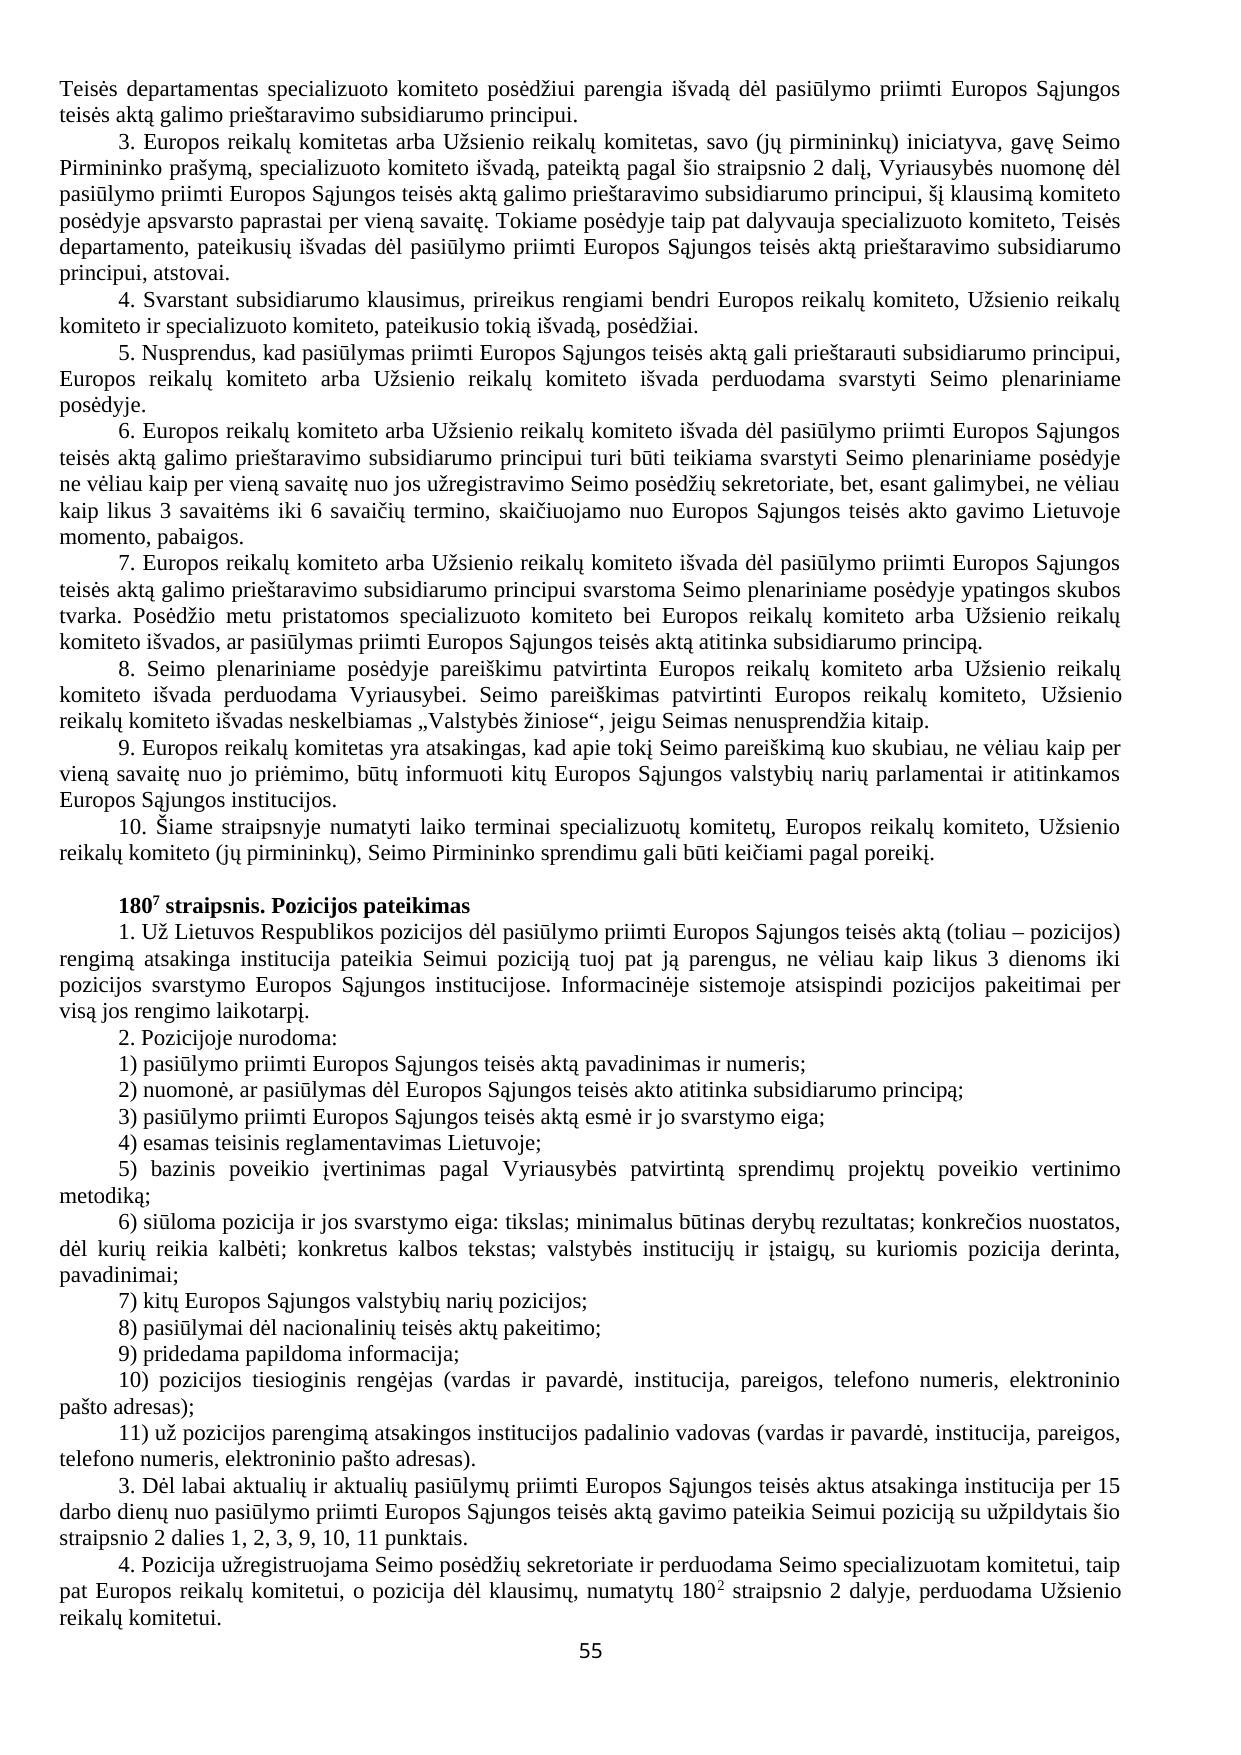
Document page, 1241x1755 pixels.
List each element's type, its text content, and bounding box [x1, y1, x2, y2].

text 6) siūloma pozicija ir jos svarstymo eiga: tikslas; minimalus būtinas derybų rezultatas; konkrečios nuostatos, dėl kurių reikia kalbėti; konkretus kalbos tekstas; valstybės institucijų ir įstaigų, su kuriomis pozicija derinta, pavadinimai; [59, 1208, 1122, 1287]
text 10. Šiame straipsnyje numatyti laiko terminai specializuotų komitetų, Europos reikalų komiteto, Užsienio reikalų komiteto (jų pirmininkų), Seimo Pirmininko sprendimu gali būti keičiami pagal poreikį. [59, 813, 1122, 866]
text 3. Europos reikalų komitetas arba Užsienio reikalų komitetas, savo (jų pirmininkų) iniciatyva, gavę Seimo Pirmininko prašymą, specializuoto komiteto išvadą, pateiktą pagal šio straipsnio 2 dalį, Vyriausybės nuomonę dėl pasiūlymo priimti Europos Sąjungos teisės aktą galimo prieštaravimo subsidiarumo principui, šį klausimą komiteto posėdyje apsvarsto paprastai per vieną savaitę. Tokiame posėdyje taip pat dalyvauja specializuoto komiteto, Teisės departamento, pateikusių išvadas dėl pasiūlymo priimti Europos Sąjungos teisės aktą prieštaravimo subsidiarumo principui, atstovai. [59, 128, 1122, 286]
text 4) esamas teisinis reglamentavimas Lietuvoje; [59, 1129, 1122, 1156]
text Teisės departamentas specializuoto komiteto posėdžiui parengia išvadą dėl pasiūlymo priimti Europos Sąjungos teisės aktą galimo prieštaravimo subsidiarumo principui. [59, 75, 1122, 128]
text 1) pasiūlymo priimti Europos Sąjungos teisės aktą pavadinimas ir numeris; [59, 1050, 1122, 1076]
text 2. Pozicijoje nurodoma: [59, 1024, 1122, 1050]
text 11) už pozicijos parengimą atsakingos institucijos padalinio vadovas (vardas ir pavardė, institucija, pareigos, telefono numeris, elektroninio pašto adresas). [59, 1419, 1122, 1472]
text 9. Europos reikalų komitetas yra atsakingas, kad apie tokį Seimo pareiškimą kuo skubiau, ne vėliau kaip per vieną savaitę nuo jo priėmimo, būtų informuoti kitų Europos Sąjungos valstybių narių parlamentai ir atitinkamos Europos Sąjungos institucijos. [59, 734, 1122, 813]
text 8) pasiūlymai dėl nacionalinių teisės aktų pakeitimo; [59, 1314, 1122, 1340]
text 5. Nusprendus, kad pasiūlymas priimti Europos Sąjungos teisės aktą gali prieštarauti subsidiarumo principui, Europos reikalų komiteto arba Užsienio reikalų komiteto išvada perduodama svarstyti Seimo plenariniame posėdyje. [59, 338, 1122, 418]
text 9) pridedama papildoma informacija; [59, 1340, 1122, 1366]
text 8. Seimo plenariniame posėdyje pareiškimu patvirtinta Europos reikalų komiteto arba Užsienio reikalų komiteto išvada perduodama Vyriausybei. Seimo pareiškimas patvirtinti Europos reikalų komiteto, Užsienio reikalų komiteto išvadas neskelbiamas „Valstybės žiniose“, jeigu Seimas nenusprendžia kitaip. [59, 655, 1122, 734]
text 1807 straipsnis. Pozicijos pateikimas [59, 892, 1122, 918]
text 3) pasiūlymo priimti Europos Sąjungos teisės aktą esmė ir jo svarstymo eiga; [59, 1103, 1122, 1129]
text 7) kitų Europos Sąjungos valstybių narių pozicijos; [59, 1287, 1122, 1314]
text 4. Pozicija užregistruojama Seimo posėdžių sekretoriate ir perduodama Seimo specializuotam komitetui, taip pat Europos reikalų komitetui, o pozicija dėl klausimų, numatytų 1802 straipsnio 2 dalyje, perduodama Užsienio reikalų komitetui. [59, 1551, 1122, 1630]
text 10) pozicijos tiesioginis rengėjas (vardas ir pavardė, institucija, pareigos, telefono numeris, elektroninio pašto adresas); [59, 1366, 1122, 1419]
text 7. Europos reikalų komiteto arba Užsienio reikalų komiteto išvada dėl pasiūlymo priimti Europos Sąjungos teisės aktą galimo prieštaravimo subsidiarumo principui svarstoma Seimo plenariniame posėdyje ypatingos skubos tvarka. Posėdžio metu pristatomos specializuoto komiteto bei Europos reikalų komiteto arba Užsienio reikalų komiteto išvados, ar pasiūlymas priimti Europos Sąjungos teisės aktą atitinka subsidiarumo principą. [59, 549, 1122, 655]
text 6. Europos reikalų komiteto arba Užsienio reikalų komiteto išvada dėl pasiūlymo priimti Europos Sąjungos teisės aktą galimo prieštaravimo subsidiarumo principui turi būti teikiama svarstyti Seimo plenariniame posėdyje ne vėliau kaip per vieną savaitę nuo jos užregistravimo Seimo posėdžių sekretoriate, bet, esant galimybei, ne vėliau kaip likus 3 savaitėms iki 6 savaičių termino, skaičiuojamo nuo Europos Sąjungos teisės akto gavimo Lietuvoje momento, pabaigos. [59, 418, 1122, 549]
text 2) nuomonė, ar pasiūlymas dėl Europos Sąjungos teisės akto atitinka subsidiarumo principą; [59, 1076, 1122, 1103]
text 4. Svarstant subsidiarumo klausimus, prireikus rengiami bendri Europos reikalų komiteto, Užsienio reikalų komiteto ir specializuoto komiteto, pateikusio tokią išvadą, posėdžiai. [59, 286, 1122, 338]
text 3. Dėl labai aktualių ir aktualių pasiūlymų priimti Europos Sąjungos teisės aktus atsakinga institucija per 15 darbo dienų nuo pasiūlymo priimti Europos Sąjungos teisės aktą gavimo pateikia Seimui poziciją su užpildytais šio straipsnio 2 dalies 1, 2, 3, 9, 10, 11 punktais. [59, 1472, 1122, 1551]
text 5) bazinis poveikio įvertinimas pagal Vyriausybės patvirtintą sprendimų projektų poveikio vertinimo metodiką; [59, 1156, 1122, 1208]
text 1. Už Lietuvos Respublikos pozicijos dėl pasiūlymo priimti Europos Sąjungos teisės aktą (toliau – pozicijos) rengimą atsakinga institucija pateikia Seimui poziciją tuoj pat ją parengus, ne vėliau kaip likus 3 dienoms iki pozicijos svarstymo Europos Sąjungos institucijose. Informacinėje sistemoje atsispindi pozicijos pakeitimai per visą jos rengimo laikotarpį. [59, 918, 1122, 1024]
